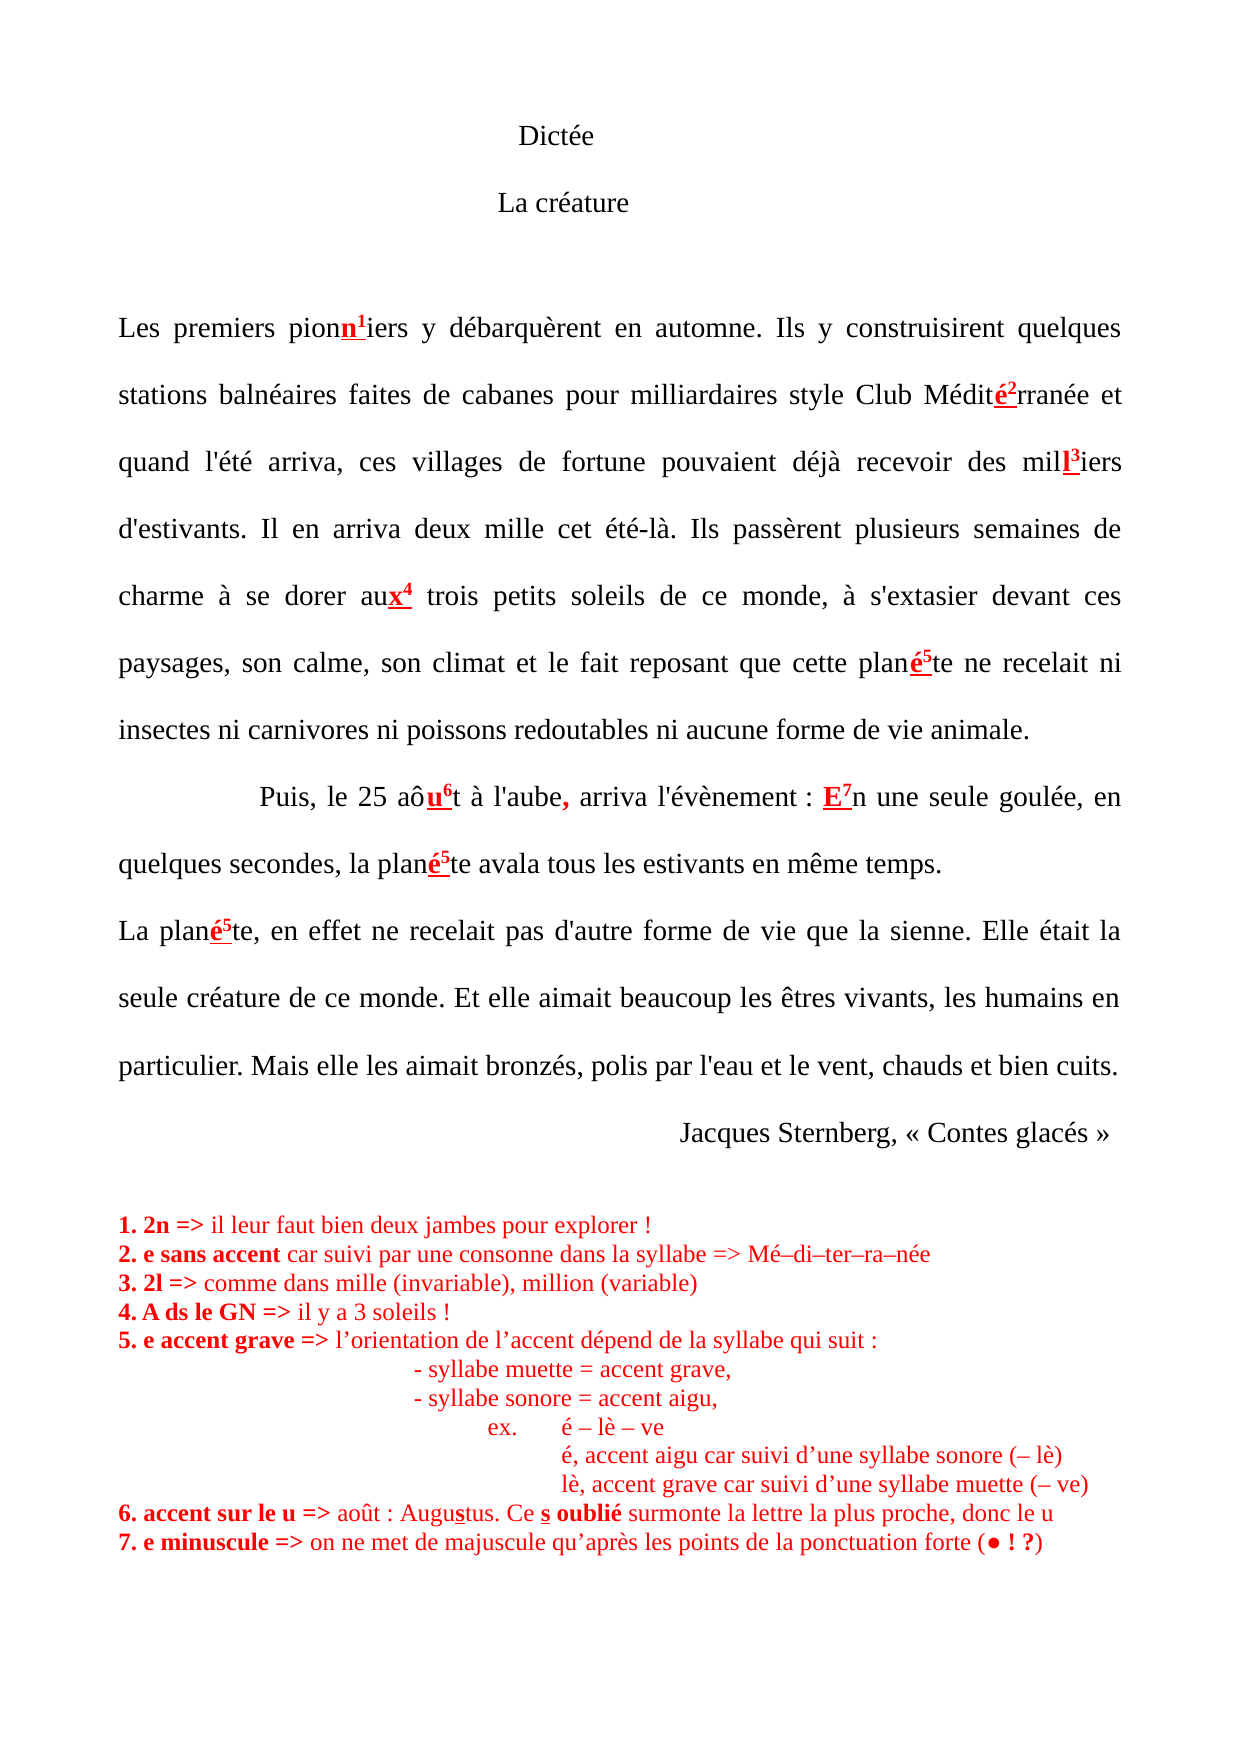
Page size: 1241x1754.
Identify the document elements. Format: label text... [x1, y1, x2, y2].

text La plané5te, en effet ne recelait pas d'autre forme de vie que la sienne. Elle était la seule créature de ce monde. Et elle aimait beaucoup les êtres vivants, les humains en particulier. Mais elle les aimait bronzés, polis par l'eau et le vent, chauds et bien cuits. [118, 913, 1122, 1081]
text 1. 2n => il leur faut bien deux jambes pour explorer ! [118, 1211, 1122, 1239]
text lè, accent grave car suivi d’une syllabe muette (– ve) [487, 1469, 1122, 1498]
text - syllabe sonore = accent aigu, [340, 1383, 1122, 1412]
text Dictée [118, 118, 1122, 152]
text 7. e minuscule => on ne met de majuscule qu’après les points de la ponctuation forte (● ! ?) [118, 1527, 1122, 1556]
text ex. é – lè – ve [413, 1412, 1122, 1441]
text 3. 2l => comme dans mille (invariable), million (variable) [118, 1268, 1122, 1297]
text Jacques Sternberg, « Contes glacés » [118, 1115, 1122, 1148]
text La créature [118, 185, 1122, 219]
text 6. accent sur le u => août : Augustus. Ce s oublié surmonte la lettre la plus proche, donc le u [118, 1498, 1122, 1527]
text Les premiers pionn1iers y débarquèrent en automne. Ils y construisirent quelques stations balnéaires faites de cabanes pour milliardaires style Club Médité2rranée et quand l'été arriva, ces villages de fortune pouvaient déjà recevoir des mill3iers d'estivants. Il en arriva deux mille cet été-là. Ils passèrent plusieurs semaines de charme à se dorer aux4 trois petits soleils de ce monde, à s'extasier devant ces paysages, son calme, son climat et le fait reposant que cette plané5te ne recelait ni insectes ni carnivores ni poissons redoutables ni aucune forme de vie animale. [118, 310, 1122, 746]
text - syllabe muette = accent grave, [340, 1354, 1122, 1383]
text 4. A ds le GN => il y a 3 soleils ! [118, 1297, 1122, 1326]
text 5. e accent grave => l’orientation de l’accent dépend de la syllabe qui suit : [118, 1326, 1122, 1354]
text é, accent aigu car suivi d’une syllabe sonore (– lè) [487, 1441, 1122, 1469]
text 2. e sans accent car suivi par une consonne dans la syllabe => Mé–di–ter–ra–née [118, 1239, 1122, 1268]
text Puis, le 25 aôu6t à l'aube, arriva l'évènement : E7n une seule goulée, en quelques secondes, la plané5te avala tous les estivants en même temps. [118, 779, 1122, 880]
